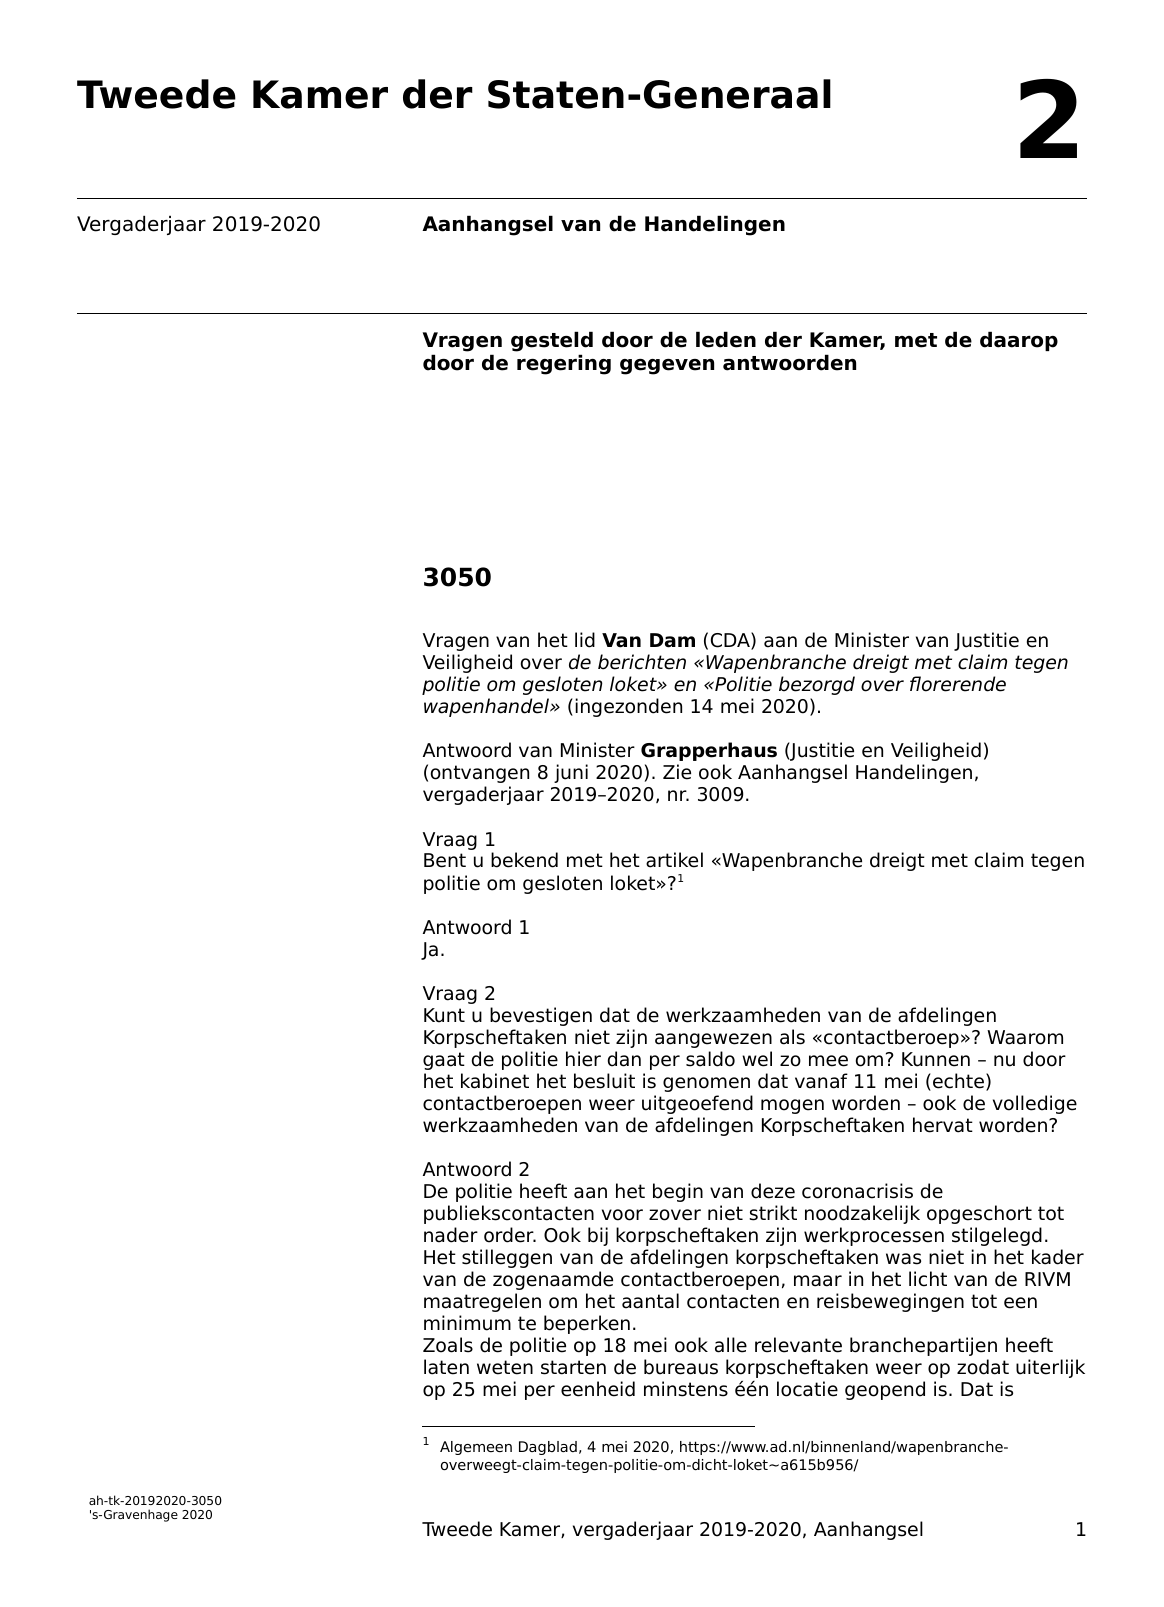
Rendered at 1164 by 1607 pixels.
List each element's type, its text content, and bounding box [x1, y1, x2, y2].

text Vraag 1 [422, 828, 1087, 850]
table_cell Vergaderjaar 2019-2020 [77, 199, 422, 313]
text Antwoord 1 [422, 917, 1087, 938]
text Ja. [422, 938, 1087, 961]
text 's-Gravenhage 2020 [88, 1508, 323, 1522]
text Zoals de politie op 18 mei ook alle relevante branchepartijen heeft laten weten starten de bureaus korpscheftaken weer op zodat uiterlijk op 25 mei per eenheid minstens één locatie geopend is. Dat is [422, 1334, 1087, 1401]
table_cell Vragen gesteld door de leden der Kamer, met de daarop door de regering gegeven antwoorden [422, 314, 1087, 375]
text Antwoord van Minister Grapperhaus (Justitie en Veiligheid) (ontvangen 8 juni 2020). Zie ook Aanhangsel Handelingen, vergaderjaar 2019–2020, nr. 3009. [422, 740, 1087, 806]
text De politie heeft aan het begin van deze coronacrisis de publiekscontacten voor zover niet strikt noodzakelijk opgeschort tot nader order. Ook bij korpscheftaken zijn werkprocessen stilgelegd. Het stilleggen van de afdelingen korpscheftaken was niet in het kader van de zogenaamde contactberoepen, maar in het licht van de RIVM maatregelen om het aantal contacten en reisbewegingen tot een minimum te beperken. [422, 1181, 1087, 1334]
table_cell Aanhangsel van de Handelingen [422, 199, 1087, 313]
table_cell [77, 314, 422, 375]
text Kunt u bevestigen dat de werkzaamheden van de afdelingen Korpscheftaken niet zijn aangewezen als «contactberoep»? Waarom gaat de politie hier dan per saldo wel zo mee om? Kunnen – nu door het kabinet het besluit is genomen dat vanaf 11 mei (echte) contactberoepen weer uitgeoefend mogen worden – ook de volledige werkzaamheden van de afdelingen Korpscheftaken hervat worden? [422, 1005, 1087, 1137]
text 3050 [422, 563, 1087, 592]
text Vraag 2 [422, 983, 1087, 1005]
table_header 2 [886, 59, 1087, 198]
table_header Tweede Kamer der Staten-Generaal [77, 59, 886, 198]
text Algemeen Dagblad, 4 mei 2020, https://www.ad.nl/binnenland/wapenbranche-overweegt-claim-tegen-politie-om-dicht-loket~a615b956/ [422, 1435, 1087, 1474]
text ah-tk-20192020-3050 [88, 1494, 323, 1508]
text Vragen van het lid Van Dam (CDA) aan de Minister van Justitie en Veiligheid over de berichten «Wapenbranche dreigt met claim tegen politie om gesloten loket» en «Politie bezorgd over florerende wapenhandel» (ingezonden 14 mei 2020). [422, 630, 1087, 718]
text Antwoord 2 [422, 1159, 1087, 1181]
text Bent u bekend met het artikel «Wapenbranche dreigt met claim tegen politie om gesloten loket»? [422, 850, 1087, 894]
